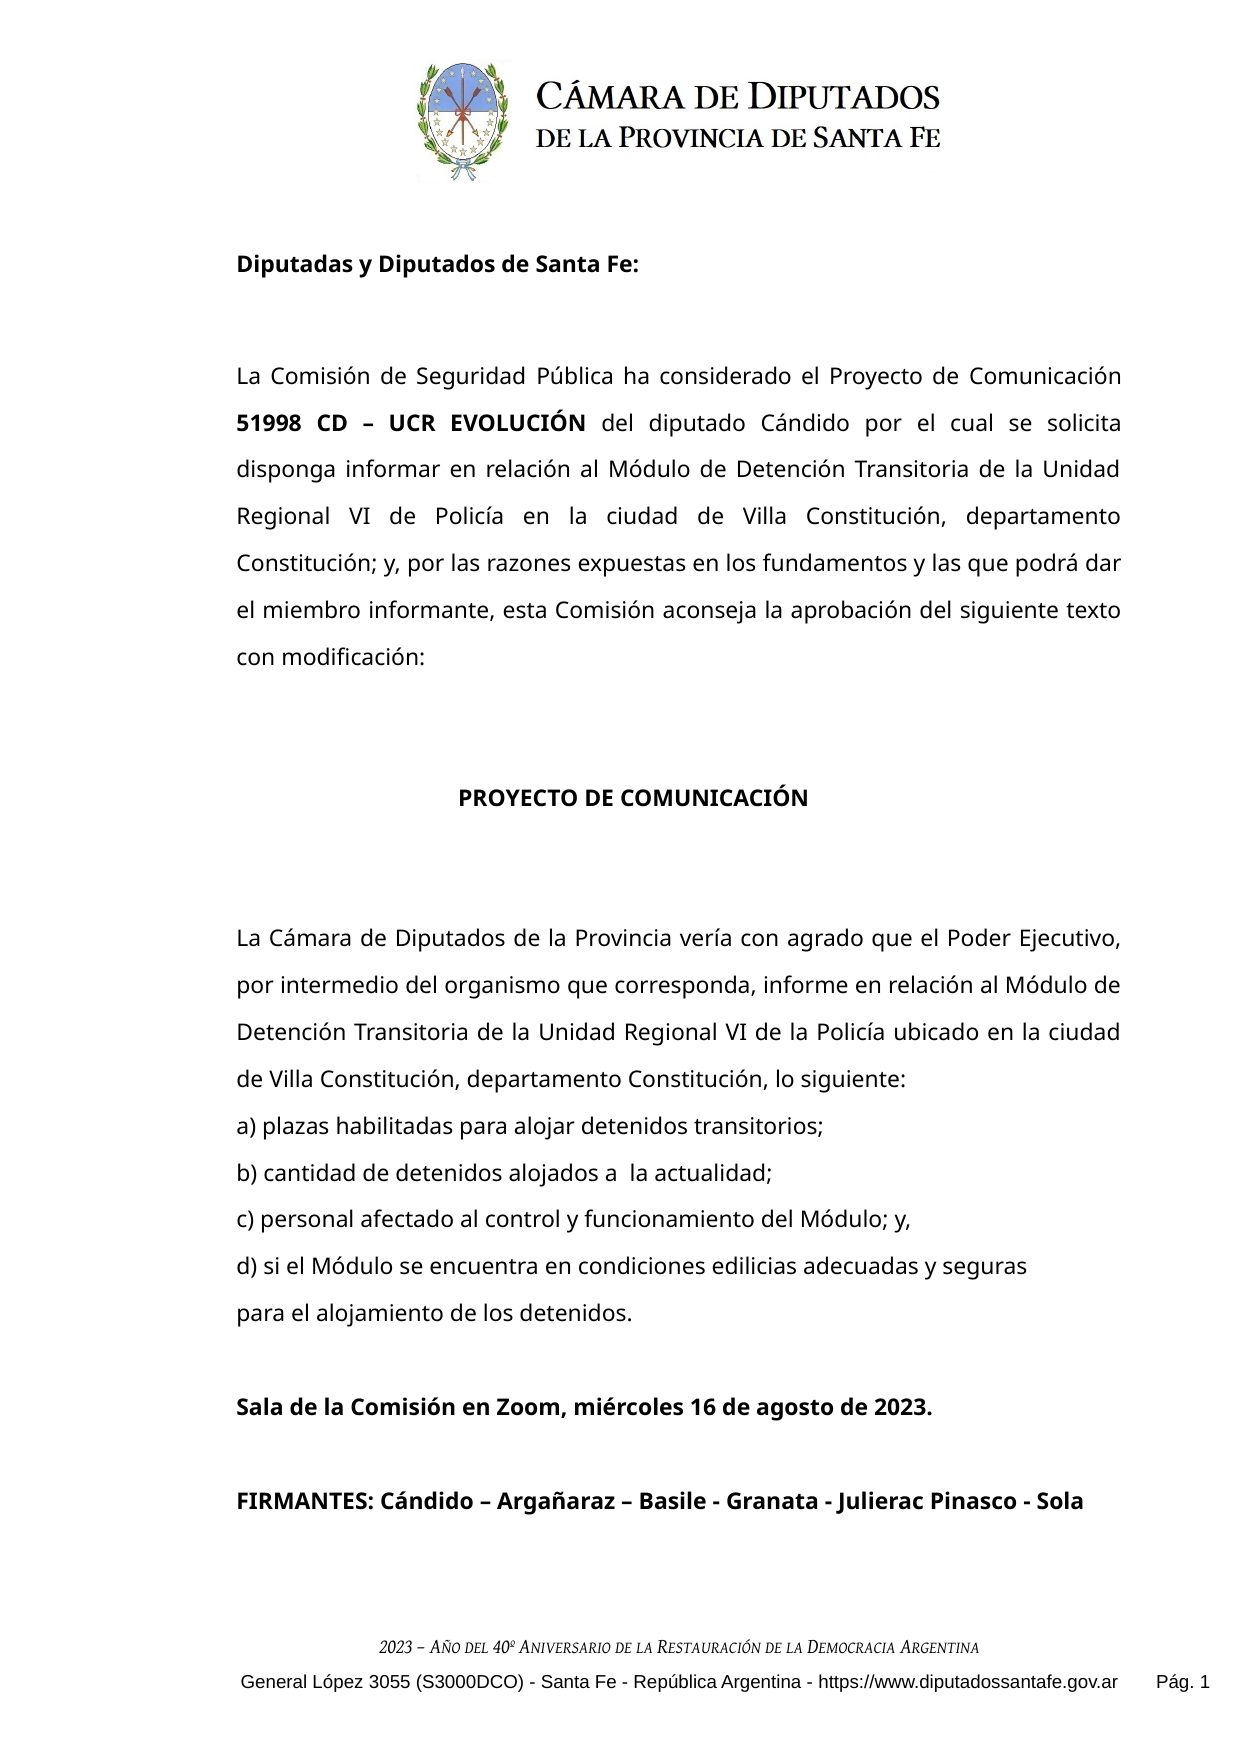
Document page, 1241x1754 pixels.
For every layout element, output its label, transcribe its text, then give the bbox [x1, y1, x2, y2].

text PROYECTO DE COMUNICACIÓN [236, 782, 1122, 813]
text para el alojamiento de los detenidos. [236, 1297, 1122, 1328]
text b) cantidad de detenidos alojados a la actualidad; [236, 1157, 1122, 1188]
text Diputadas y Diputados de Santa Fe: [236, 248, 1122, 279]
text FIRMANTES: Cándido – Argañaraz – Basile - Granata - Julierac Pinasco - Sola [236, 1485, 1122, 1516]
text La Cámara de Diputados de la Provincia vería con agrado que el Poder Ejecutivo, por intermedio del organismo que corresponda, informe en relación al Módulo de Detención Transitoria de la Unidad Regional VI de la Policía ubicado en la ciudad de Villa Constitución, departamento Constitución, lo siguiente: [236, 922, 1122, 1094]
picture [413, 59, 945, 183]
text c) personal afectado al control y funcionamiento del Módulo; y, [236, 1203, 1122, 1235]
text d) si el Módulo se encuentra en condiciones edilicias adecuadas y seguras [236, 1250, 1122, 1282]
text Sala de la Comisión en Zoom, miércoles 16 de agosto de 2023. [236, 1391, 1122, 1422]
text La Comisión de Seguridad Pública ha considerado el Proyecto de Comunicación 51998 CD – UCR EVOLUCIÓN del diputado Cándido por el cual se solicita disponga informar en relación al Módulo de Detención Transitoria de la Unidad Regional VI de Policía en la ciudad de Villa Constitución, departamento Constitución; y, por las razones expuestas en los fundamentos y las que podrá dar el miembro informante, esta Comisión aconseja la aprobación del siguiente texto con modificación: [236, 360, 1122, 672]
text a) plazas habilitadas para alojar detenidos transitorios; [236, 1110, 1122, 1141]
